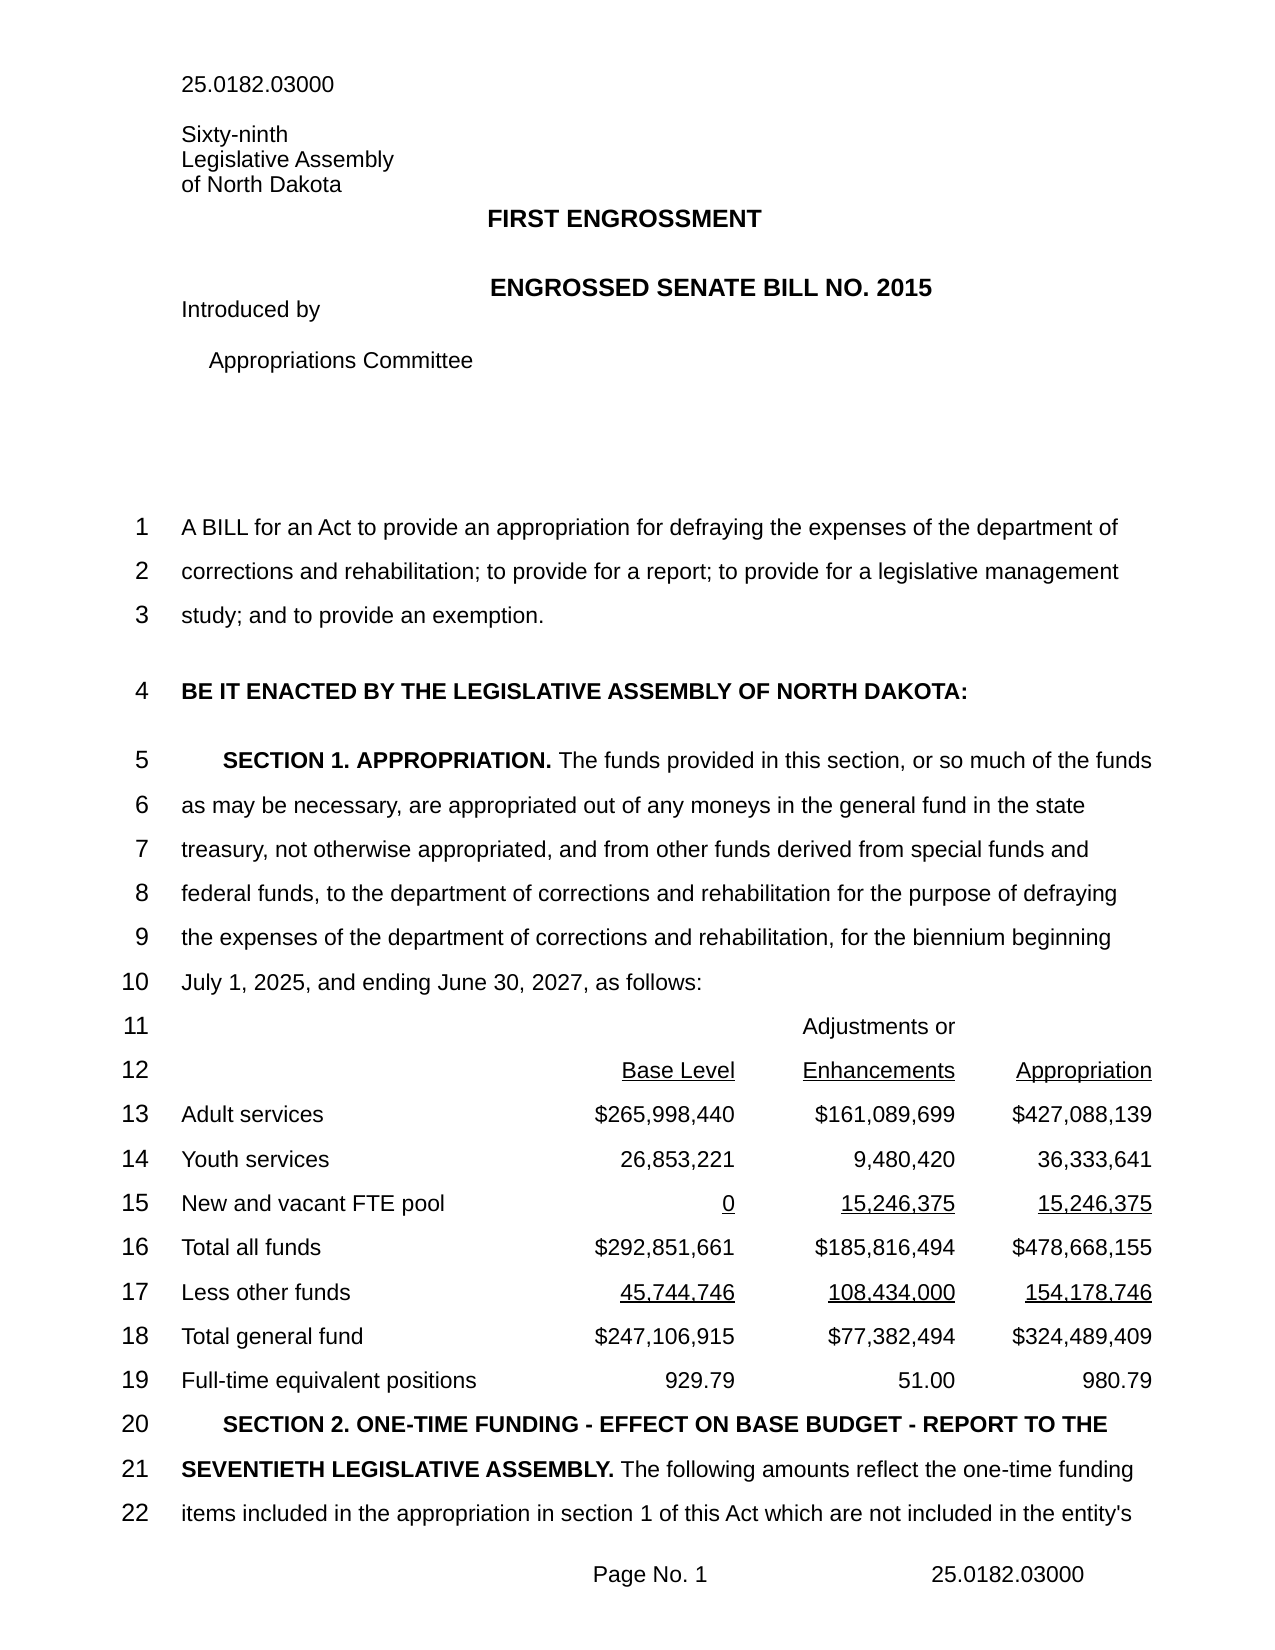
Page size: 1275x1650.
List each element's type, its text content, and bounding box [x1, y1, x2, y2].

text 25.0182.03000 [181, 73, 1154, 98]
text Sixty-ninth [181, 123, 1154, 148]
title A BILL for an Act to provide an appropriation for defraying the expenses of the department of corrections and rehabilitation; to provide for a report; to provide for a legislative management study; and to provide an exemption. [181, 500, 1154, 633]
title FIRST ENGROSSMENT [487, 206, 762, 233]
text BE IT ENACTED BY THE LEGISLATIVE ASSEMBLY OF NORTH DAKOTA: [181, 664, 1154, 708]
text Legislative Assembly [181, 148, 1154, 173]
text Appropriations Committee [208, 350, 1154, 373]
text SECTION 1. APPROPRIATION. The funds provided in this section, or so much of the funds as may be necessary, are appropriated out of any moneys in the general fund in the state treasury, not otherwise appropriated, and from other funds derived from special funds and federal funds, to the department of corrections and rehabilitation for the purpose of defraying the expenses of the department of corrections and rehabilitation, for the biennium beginning July 1, 2025, and ending June 30, 2027, as follows: [181, 733, 1154, 999]
title ENGROSSED Senate BILL NO. 2015 [490, 272, 932, 301]
text Introduced by [181, 298, 1154, 323]
text Adjustments or Base Level Enhancements Appropriation Adult services $265,998,440 $161,089,699 $427,088,139 Youth services 26,853,221 9,480,420 36,333,641 New and vacant FTE pool 0 15,246,375 15,246,375 Total all funds $292,851,661 $185,816,494 $478,668,155 Less other funds 45,744,746 108,434,000 154,178,746 Total general fund $247,106,915 $77,382,494 $324,489,409 Full‑time equivalent positions 929.79 51.00 980.79 [181, 999, 1154, 1397]
text SECTION 2. ONE‑TIME FUNDING - EFFECT ON BASE BUDGET - REPORT TO THE SEVENTIETH LEGISLATIVE ASSEMBLY. The following amounts reflect the one‑time funding items included in the appropriation in section 1 of this Act which are not included in the entity's [181, 1397, 1154, 1530]
text of North Dakota [181, 173, 1154, 198]
